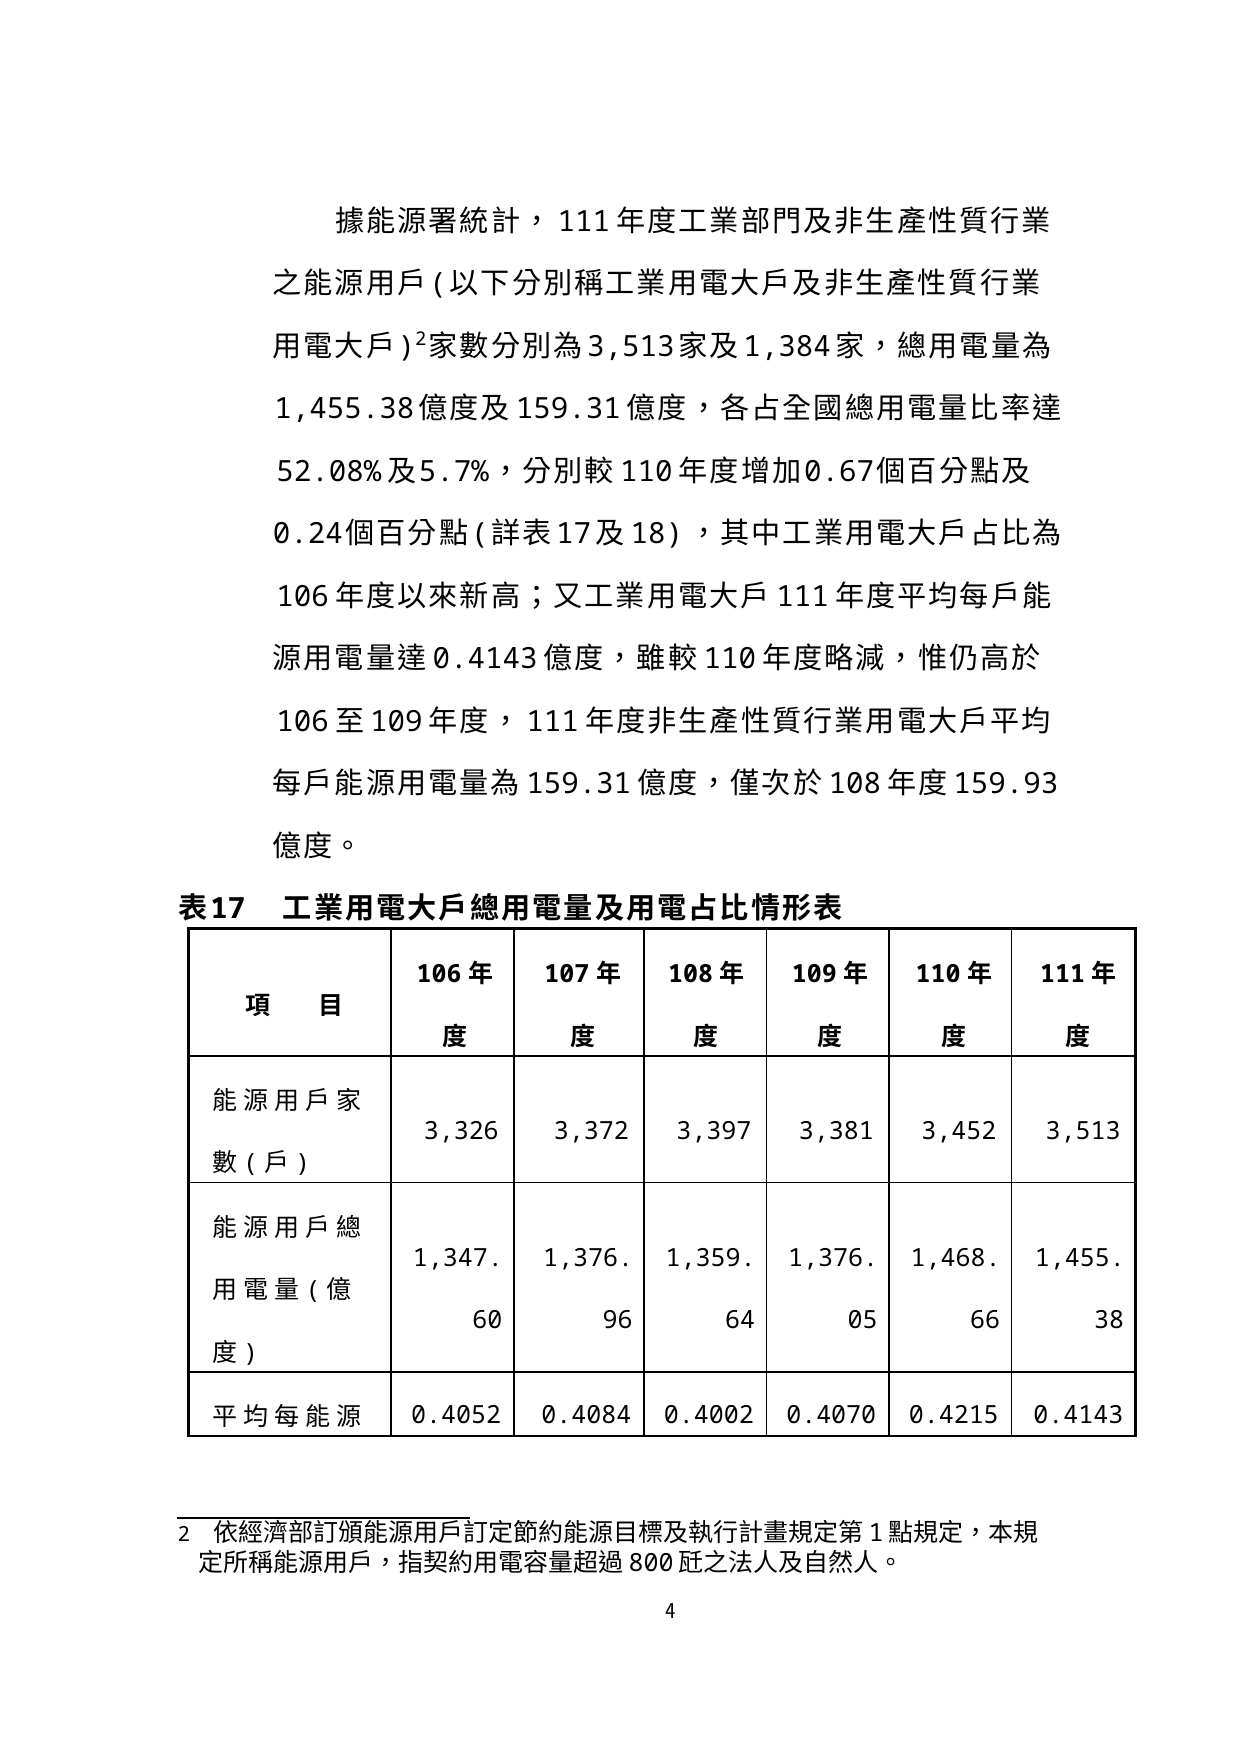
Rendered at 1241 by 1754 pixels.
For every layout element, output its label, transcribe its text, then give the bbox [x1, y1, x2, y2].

table_cell 1,359.64 [645, 1183, 766, 1371]
table_cell 0.4052 [392, 1373, 513, 1435]
text 依經濟部訂頒能源用戶訂定節約能源目標及執行計畫規定第1點規定，本規定所稱能源用戶，指契約用電容量超過800瓩之法人及自然人。 [177, 1518, 1063, 1577]
table_cell 0.4143 [1012, 1373, 1134, 1435]
table_header 項 目 [190, 930, 390, 1055]
table_cell 3,381 [767, 1057, 888, 1182]
table_cell 1,376.96 [515, 1183, 643, 1371]
table_cell 3,397 [645, 1057, 766, 1182]
table_cell 能源用戶家數(戶) [190, 1057, 390, 1182]
table_cell 3,372 [515, 1057, 643, 1182]
table_cell 平均每能源 [190, 1373, 390, 1435]
table_cell 能源用戶總用電量(億度) [190, 1183, 390, 1371]
table_cell 1,376.05 [767, 1183, 888, 1371]
text 據能源署統計，111年度工業部門及非生產性質行業之能源用戶(以下分別稱工業用電大戶及非生產性質行業用電大戶)家數分別為3,513家及1,384家，總用電量為1,455.38億度及159.31億度，各占全國總用電量比率達52.08%及5.7%，分別較110年度增加0.67個百分點及0.24個百分點(詳表17及18)，其中工業用電大戶占比為106年度以來新高；又工業用電大戶111年度平均每戶能源用電量達0.4143億度，雖較110年度略減，惟仍高於106至109年度，111年度非生產性質行業用電大戶平均每戶能源用電量為159.31億度，僅次於108年度159.93億度。 [266, 177, 1063, 865]
text 表17 工業用電大戶總用電量及用電占比情形表 [177, 865, 1063, 927]
table_header 107年度 [515, 930, 643, 1055]
table_cell 1,468.66 [890, 1183, 1011, 1371]
table_cell 1,455.38 [1012, 1183, 1134, 1371]
table_header 110年度 [890, 930, 1011, 1055]
table_header 108年度 [645, 930, 766, 1055]
table_header 111年度 [1012, 930, 1134, 1055]
table_cell 0.4084 [515, 1373, 643, 1435]
table_cell 3,452 [890, 1057, 1011, 1182]
table_cell 0.4070 [767, 1373, 888, 1435]
table_cell 0.4002 [645, 1373, 766, 1435]
table_cell 1,347.60 [392, 1183, 513, 1371]
table_header 106年度 [392, 930, 513, 1055]
table_cell 0.4215 [890, 1373, 1011, 1435]
table_cell 3,513 [1012, 1057, 1134, 1182]
table_header 109年度 [767, 930, 888, 1055]
table_cell 3,326 [392, 1057, 513, 1182]
